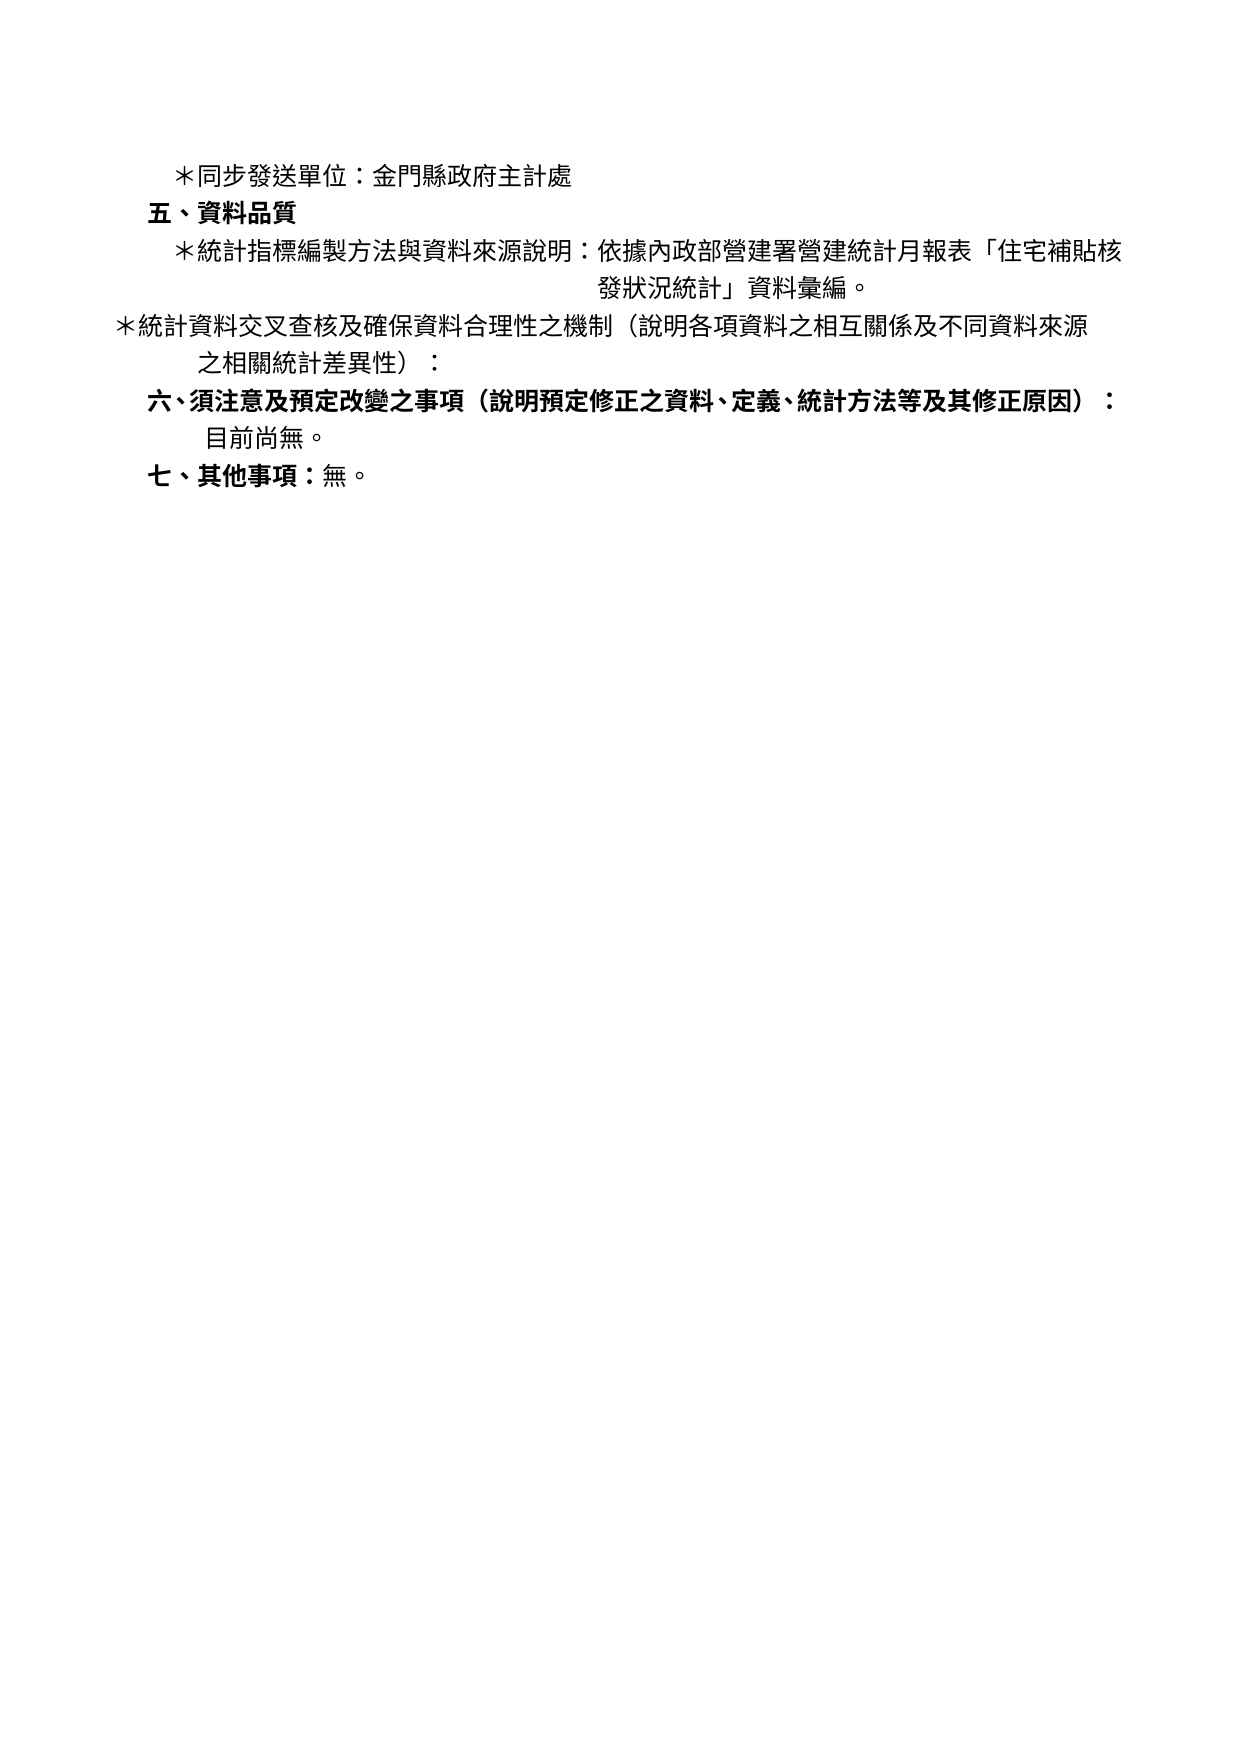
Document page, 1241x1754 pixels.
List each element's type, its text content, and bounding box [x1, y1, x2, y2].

text 五、資料品質 [148, 193, 1122, 230]
text 六、須注意及預定改變之事項（說明預定修正之資料、定義、統計方法等及其修正原因）：目前尚無。 [148, 380, 1122, 455]
text ＊同步發送單位：金門縣政府主計處 [160, 155, 1122, 193]
text 七、其他事項：無。 [148, 455, 1122, 493]
text ＊統計資料交叉查核及確保資料合理性之機制（說明各項資料之相互關係及不同資料來源之相關統計差異性）： [1, 305, 1112, 380]
text ＊統計指標編製方法與資料來源說明：依據內政部營建署營建統計月報表「住宅補貼核發狀況統計」資料彙編。 [173, 230, 1122, 305]
